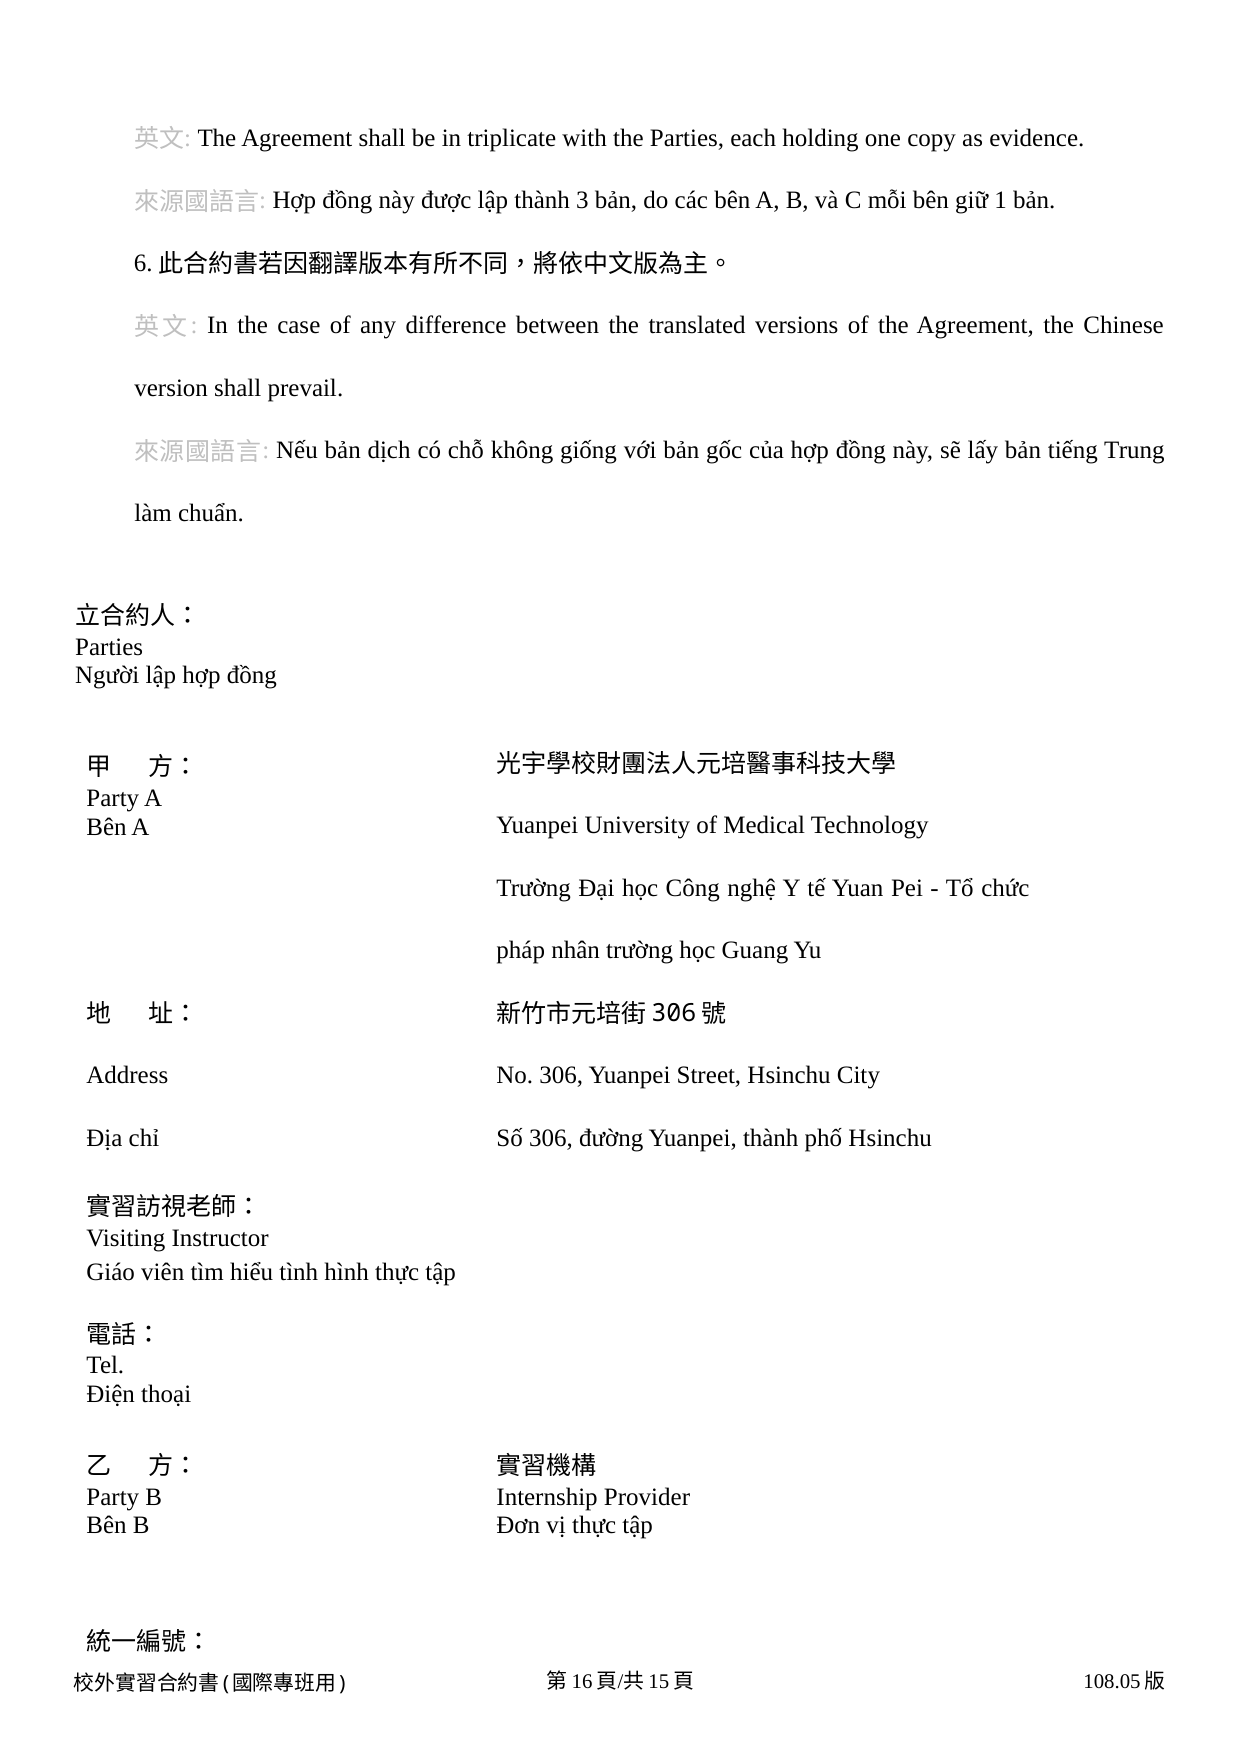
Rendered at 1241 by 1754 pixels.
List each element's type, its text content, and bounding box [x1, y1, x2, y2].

text 來源國語言: Nếu bản dịch có chỗ không giống với bản gốc của hợp đồng này, sẽ lấy bản tiếng Trung làm chuẩn. [134, 408, 1165, 533]
table_cell [485, 1345, 1041, 1408]
text 來源國語言: Hợp đồng này được lập thành 3 bản, do các bên A, B, và C mỗi bên giữ 1 bản. [75, 158, 1165, 220]
table_header 甲 方： [75, 720, 485, 783]
table_cell [485, 1158, 1041, 1252]
text 立合約人： [75, 595, 1165, 632]
table_cell 地 址： [75, 970, 485, 1033]
table_cell 新竹市元培街306號 [485, 970, 1041, 1033]
table_cell 實習訪視老師： Visiting Instructor [75, 1158, 485, 1252]
text 6. 此合約書若因翻譯版本有所不同，將依中文版為主。 [134, 220, 1165, 283]
table_cell Giáo viên tìm hiểu tình hình thực tập 電話： Tel. Điện thoại [75, 1252, 485, 1408]
table_cell [485, 1539, 1041, 1658]
table_cell 實習機構 [485, 1408, 1041, 1482]
table_cell No. 306, Yuanpei Street, Hsinchu City Số 306, đường Yuanpei, thành phố Hsinchu [485, 1033, 1041, 1158]
table_cell 統一編號： [75, 1539, 485, 1658]
text Parties [75, 632, 1165, 660]
table_cell 乙 方： [75, 1408, 485, 1482]
text 英文: The Agreement shall be in triplicate with the Parties, each holding one copy as evidence. [75, 95, 1165, 158]
table_cell Party B Bên B [75, 1482, 485, 1539]
text Người lập hợp đồng [75, 660, 1165, 689]
text 英文: In the case of any difference between the translated versions of the Agreement, the Chinese version shall prevail. [134, 283, 1165, 408]
table_header 光宇學校財團法人元培醫事科技大學 [485, 720, 1041, 783]
table_cell Party A Bên A [75, 783, 485, 970]
table_cell [485, 1252, 1041, 1345]
table_cell Yuanpei University of Medical Technology Trường Đại học Công nghệ Y tế Yuan Pei - Tổ chức pháp nhân trường học Guang Yu [485, 783, 1041, 970]
table_cell Internship Provider Đơn vị thực tập [485, 1482, 1041, 1539]
table_cell Address Địa chỉ [75, 1033, 485, 1158]
